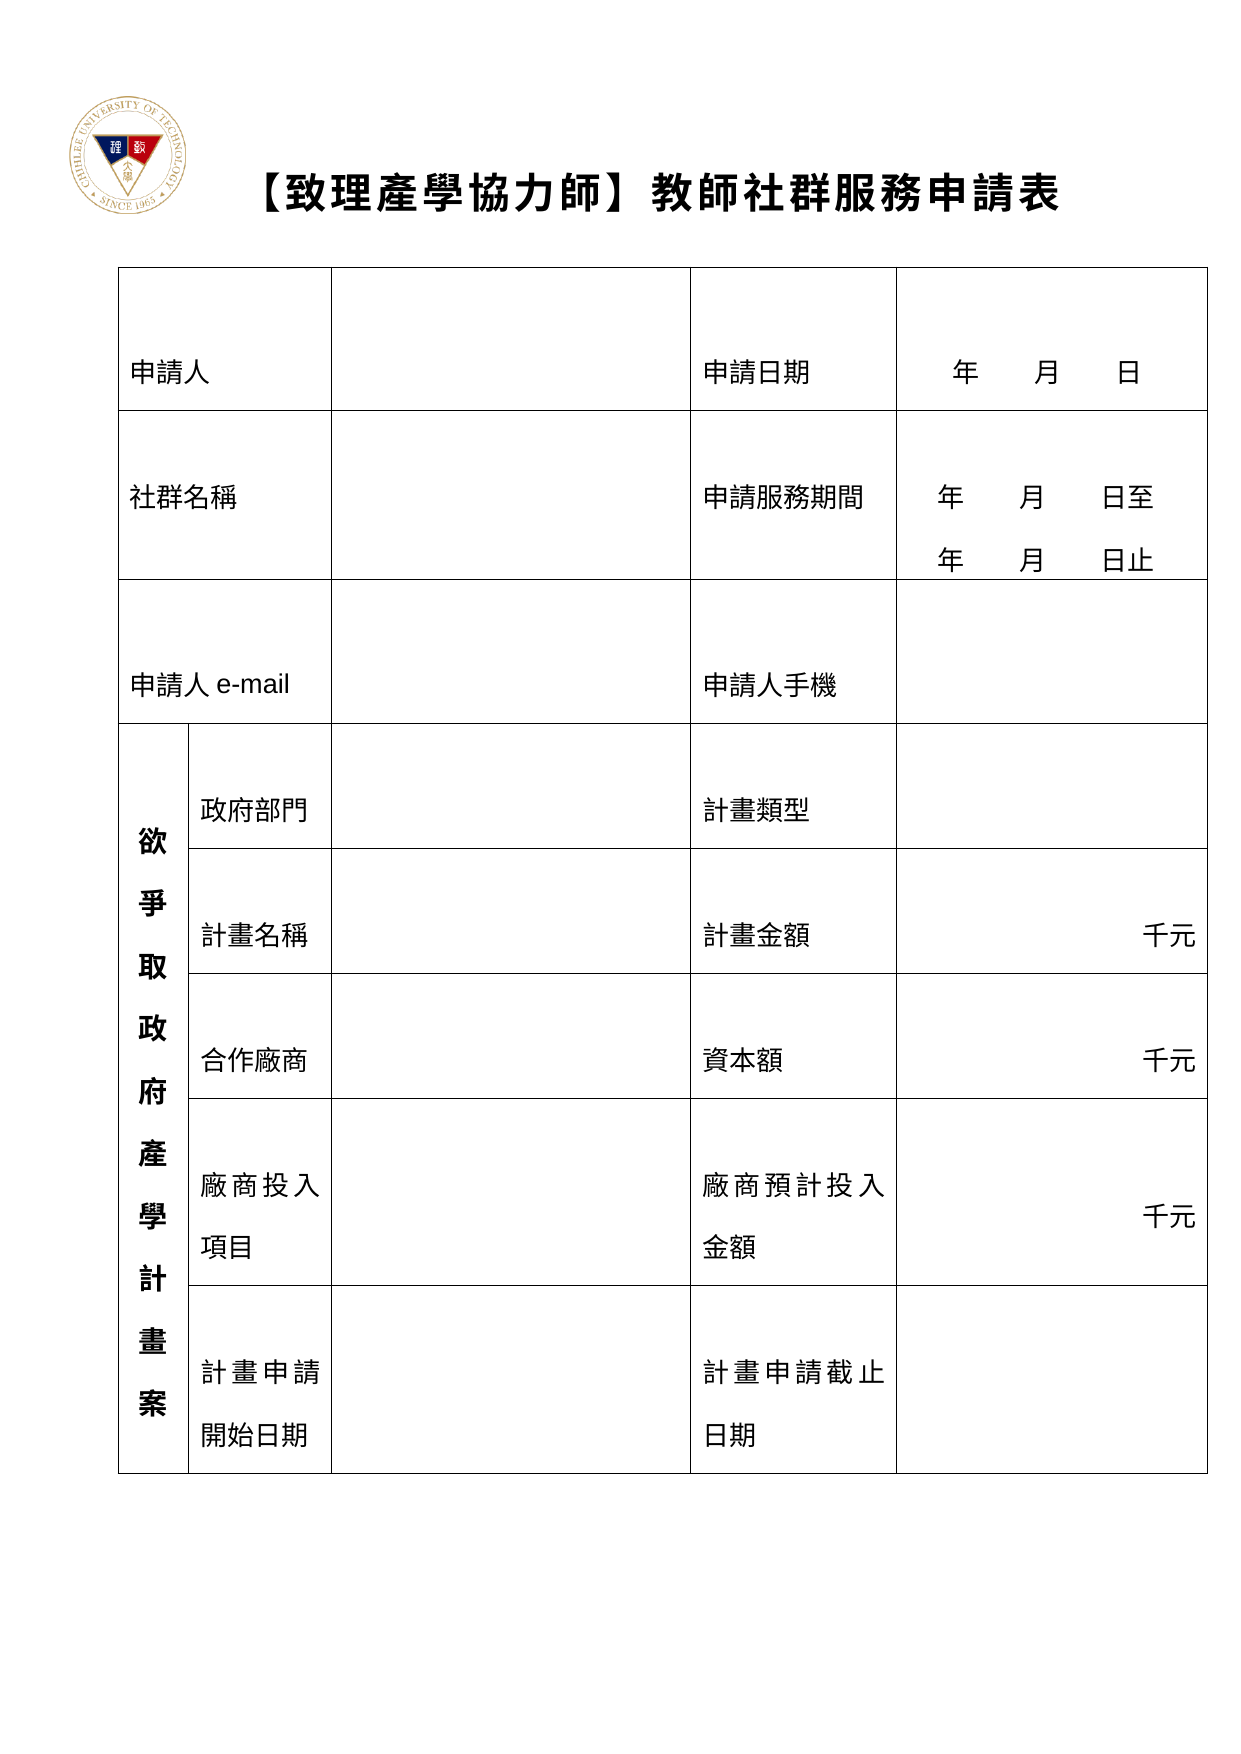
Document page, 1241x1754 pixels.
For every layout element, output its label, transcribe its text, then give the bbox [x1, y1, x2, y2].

table_cell 計畫名稱 [189, 849, 331, 973]
table_cell 申請人e-mail [119, 580, 331, 723]
table_cell 申請人手機 [691, 580, 896, 723]
table_cell [332, 580, 690, 723]
table_cell 千元 [897, 974, 1207, 1098]
table_cell 申請服務期間 [691, 411, 896, 579]
table_header [332, 268, 690, 410]
table_cell [332, 724, 690, 848]
table_cell 政府部門 [189, 724, 331, 848]
table_cell 年 月 日至 年 月 日止 [897, 411, 1207, 579]
table_cell 社群名稱 [119, 411, 331, 579]
table_cell 計畫類型 [691, 724, 896, 848]
table_cell 資本額 [691, 974, 896, 1098]
table_cell [332, 974, 690, 1098]
table_cell 廠商預計投入金額 [691, 1099, 896, 1285]
table_cell [897, 580, 1207, 723]
table_cell [897, 1286, 1207, 1473]
table_cell 千元 [897, 849, 1207, 973]
table_cell 計畫申請截止日期 [691, 1286, 896, 1473]
table_cell 千元 [897, 1099, 1207, 1285]
table_cell [332, 411, 690, 579]
table_cell 計畫申請開始日期 [189, 1286, 331, 1473]
table_cell 欲爭取政府產學計畫案 [119, 724, 188, 1473]
table_cell 合作廠商 [189, 974, 331, 1098]
text 【致理產學協力師】教師社群服務申請表 [118, 160, 1122, 221]
table_cell [332, 849, 690, 973]
table_cell 廠商投入項目 [189, 1099, 331, 1285]
table_header 申請日期 [691, 268, 896, 410]
table_cell [332, 1099, 690, 1285]
table_cell [897, 724, 1207, 848]
table_header 年 月 日 [897, 268, 1207, 410]
table_cell 計畫金額 [691, 849, 896, 973]
table_cell [332, 1286, 690, 1473]
table_header 申請人 [119, 268, 331, 410]
